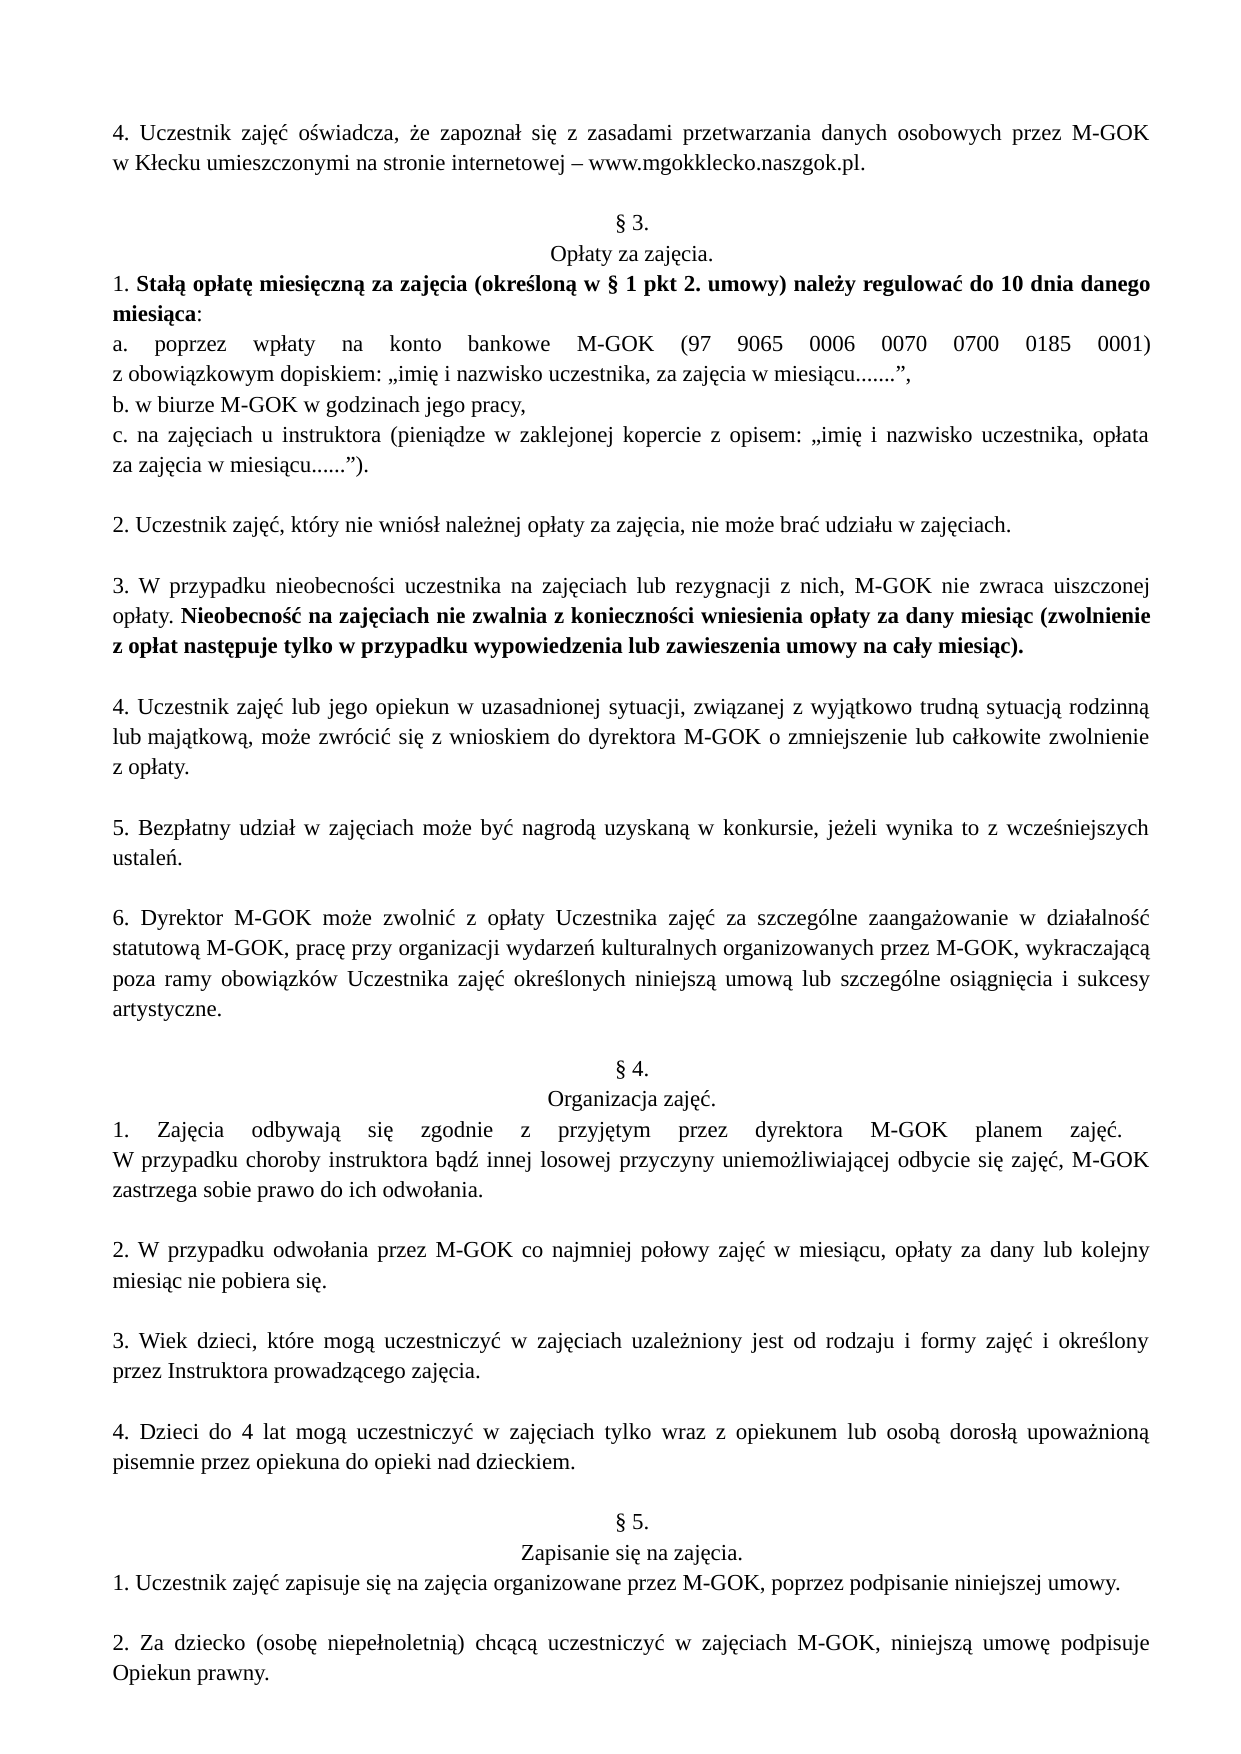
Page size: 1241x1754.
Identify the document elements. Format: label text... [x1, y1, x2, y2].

text Zapisanie się na zajęcia. [112, 1538, 1152, 1565]
text 4. Uczestnik zajęć oświadcza, że zapoznał się z zasadami przetwarzania danych osobowych przez M-GOK w Kłecku umieszczonymi na stronie internetowej – www.mgokklecko.naszgok.pl. [112, 119, 1152, 175]
text 4. Uczestnik zajęć lub jego opiekun w uzasadnionej sytuacji, związanej z wyjątkowo trudną sytuacją rodzinną lub majątkową, może zwrócić się z wnioskiem do dyrektora M-GOK o zmniejszenie lub całkowite zwolnienie z opłaty. [112, 693, 1152, 779]
text 4. Dzieci do 4 lat mogą uczestniczyć w zajęciach tylko wraz z opiekunem lub osobą dorosłą upoważnioną pisemnie przez opiekuna do opieki nad dzieckiem. [112, 1418, 1152, 1474]
text 6. Dyrektor M-GOK może zwolnić z opłaty Uczestnika zajęć za szczególne zaangażowanie w działalność statutową M-GOK, pracę przy organizacji wydarzeń kulturalnych organizowanych przez M-GOK, wykraczającą poza ramy obowiązków Uczestnika zajęć określonych niniejszą umową lub szczególne osiągnięcia i sukcesy artystyczne. [112, 904, 1152, 1021]
text 3. Wiek dzieci, które mogą uczestniczyć w zajęciach uzależniony jest od rodzaju i formy zajęć i określony przez Instruktora prowadzącego zajęcia. [112, 1327, 1152, 1384]
text Organizacja zajęć. [112, 1085, 1152, 1112]
text a. poprzez wpłaty na konto bankowe M-GOK (97 9065 0006 0070 0700 0185 0001) z obowiązkowym dopiskiem: „imię i nazwisko uczestnika, za zajęcia w miesiącu.......”, [112, 330, 1152, 387]
text Opłaty za zajęcia. [112, 239, 1152, 266]
text 5. Bezpłatny udział w zajęciach może być nagrodą uzyskaną w konkursie, jeżeli wynika to z wcześniejszych ustaleń. [112, 813, 1152, 870]
text 2. Za dziecko (osobę niepełnoletnią) chcącą uczestniczyć w zajęciach M-GOK, niniejszą umowę podpisuje Opiekun prawny. [112, 1629, 1152, 1686]
text 2. Uczestnik zajęć, który nie wniósł należnej opłaty za zajęcia, nie może brać udziału w zajęciach. [112, 511, 1152, 538]
text 1. Uczestnik zajęć zapisuje się na zajęcia organizowane przez M-GOK, poprzez podpisanie niniejszej umowy. [112, 1569, 1152, 1595]
text b. w biurze M-GOK w godzinach jego pracy, [112, 391, 1152, 417]
text c. na zajęciach u instruktora (pieniądze w zaklejonej kopercie z opisem: „imię i nazwisko uczestnika, opłata za zajęcia w miesiącu......”). [112, 421, 1152, 477]
text § 4. [112, 1055, 1152, 1082]
text 3. W przypadku nieobecności uczestnika na zajęciach lub rezygnacji z nich, M-GOK nie zwraca uiszczonej opłaty. Nieobecność na zajęciach nie zwalnia z konieczności wniesienia opłaty za dany miesiąc (zwolnienie z opłat następuje tylko w przypadku wypowiedzenia lub zawieszenia umowy na cały miesiąc). [112, 572, 1152, 659]
text 2. W przypadku odwołania przez M-GOK co najmniej połowy zajęć w miesiącu, opłaty za dany lub kolejny miesiąc nie pobiera się. [112, 1236, 1152, 1293]
text § 3. [112, 209, 1152, 236]
text 1. Stałą opłatę miesięczną za zajęcia (określoną w § 1 pkt 2. umowy) należy regulować do 10 dnia danego miesiąca: [112, 270, 1152, 326]
text § 5. [112, 1508, 1152, 1535]
text 1. Zajęcia odbywają się zgodnie z przyjętym przez dyrektora M-GOK planem zajęć. W przypadku choroby instruktora bądź innej losowej przyczyny uniemożliwiającej odbycie się zajęć, M-GOK zastrzega sobie prawo do ich odwołania. [112, 1116, 1152, 1202]
